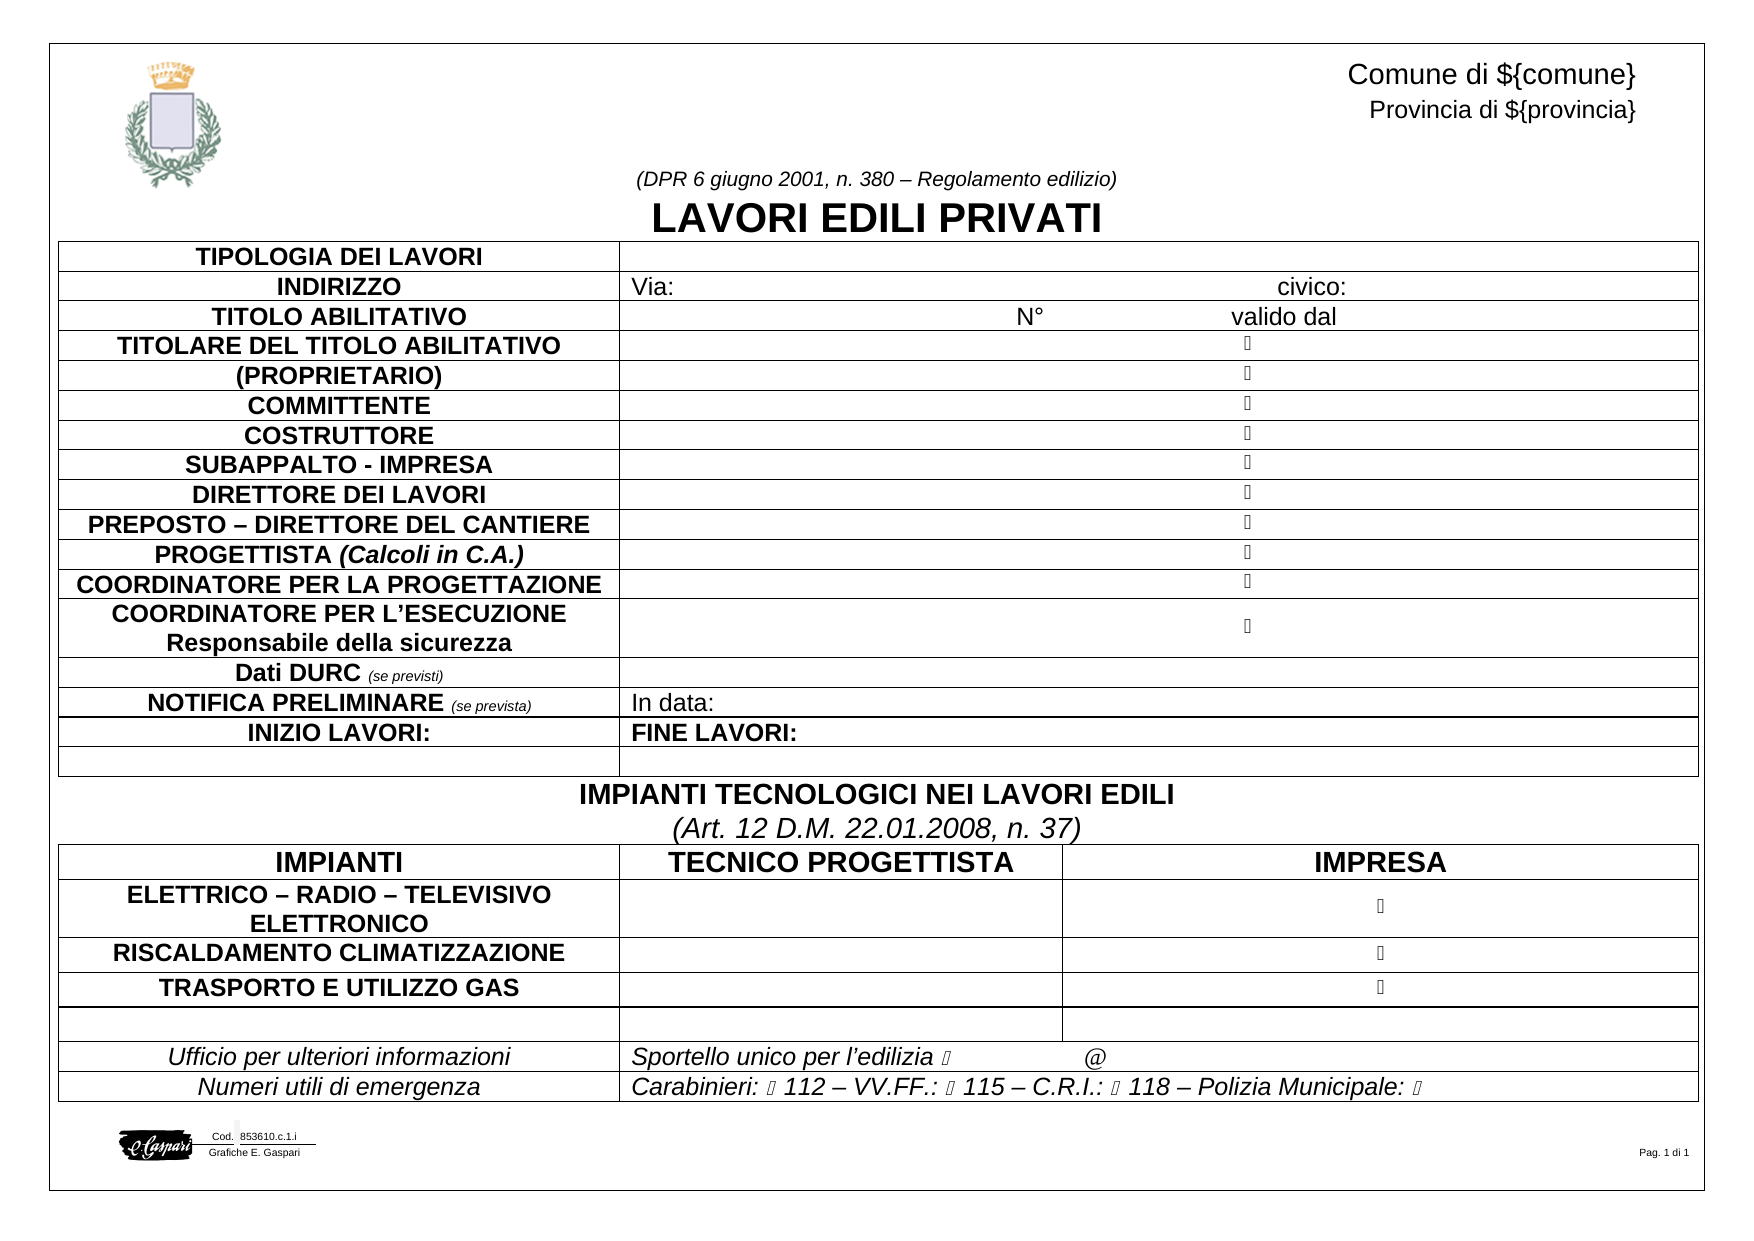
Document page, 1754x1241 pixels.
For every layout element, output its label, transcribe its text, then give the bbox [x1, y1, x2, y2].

table_header IMPRESA [1063, 845, 1698, 879]
table_cell  [620, 480, 1698, 509]
table_cell Ufficio per ulteriori informazioni [59, 1042, 619, 1071]
table_cell  [1063, 973, 1698, 1006]
table_cell Dati DURC (se previsti) [59, 658, 619, 687]
text LAVORI EDILI PRIVATI [118, 193, 1636, 241]
table_cell Carabinieri: 112 – VV.FF.: 115 – C.R.I.: 118 – Polizia Municipale:  [620, 1072, 1698, 1101]
picture [122, 59, 224, 191]
table_cell [620, 973, 1062, 1006]
table_header IMPIANTI [59, 845, 619, 879]
text Provincia di ${provincia} [224, 95, 1636, 124]
table_cell  [620, 599, 1698, 657]
table_cell COSTRUTTORE [59, 421, 619, 449]
table_cell INIZIO LAVORI: [59, 718, 619, 746]
table_cell COORDINATORE PER L’ESECUZIONE Responsabile della sicurezza [59, 599, 619, 657]
table_cell  [1063, 938, 1698, 972]
table_cell [620, 747, 1698, 776]
table_cell [620, 658, 1698, 687]
table_cell Sportello unico per l’edilizia @ [620, 1042, 1698, 1071]
table_header TIPOLOGIA DEI LAVORI [59, 242, 619, 271]
table_cell (PROPRIETARIO) [59, 361, 619, 390]
table_cell  [620, 510, 1698, 539]
table_cell [620, 938, 1062, 972]
table_cell  [620, 331, 1698, 360]
table_cell  [620, 361, 1698, 390]
table_cell  [620, 450, 1698, 479]
table_cell  [620, 391, 1698, 419]
table_cell NOTIFICA PRELIMINARE (se prevista) [59, 688, 619, 716]
table_header TECNICO PROGETTISTA [620, 845, 1062, 879]
table_cell  [1063, 880, 1698, 937]
table_cell Numeri utili di emergenza [59, 1072, 619, 1101]
table_cell Via: civico: [620, 272, 1698, 300]
table_cell [1063, 1008, 1698, 1041]
table_cell PROGETTISTA (Calcoli in C.A.) [59, 540, 619, 568]
table_cell TITOLARE DEL TITOLO ABILITATIVO [59, 331, 619, 360]
picture [118, 1129, 193, 1161]
table_cell COORDINATORE PER LA PROGETTAZIONE [59, 570, 619, 598]
table_cell In data: [620, 688, 1698, 716]
table_cell N° valido dal [620, 301, 1698, 330]
table_cell  [620, 421, 1698, 449]
table_cell RISCALDAMENTO CLIMATIZZAZIONE [59, 938, 619, 972]
table_cell DIRETTORE DEI LAVORI [59, 480, 619, 509]
table_cell [620, 880, 1062, 937]
table_cell ELETTRICO – RADIO – TELEVISIVO ELETTRONICO [59, 880, 619, 937]
table_cell COMMITTENTE [59, 391, 619, 419]
table_cell PREPOSTO – DIRETTORE DEL CANTIERE [59, 510, 619, 539]
table_cell [59, 747, 619, 776]
table_header [620, 242, 1698, 271]
table_cell TRASPORTO E UTILIZZO GAS [59, 973, 619, 1006]
text Comune di ${comune} [118, 57, 1636, 90]
table_cell INDIRIZZO [59, 272, 619, 300]
table_cell TITOLO ABILITATIVO [59, 301, 619, 330]
table_cell  [620, 540, 1698, 568]
text (Art. 12 D.M. 22.01.2008, n. 37) [118, 811, 1636, 844]
text (DPR 6 giugno 2001, n. 380 – Regolamento edilizio) [224, 167, 1636, 191]
table_cell  [620, 570, 1698, 598]
table_cell SUBAPPALTO - IMPRESA [59, 450, 619, 479]
text IMPIANTI TECNOLOGICI NEI LAVORI EDILI [118, 777, 1636, 811]
table_cell FINE LAVORI: [620, 718, 1698, 746]
table_cell [620, 1008, 1062, 1041]
table_cell [59, 1008, 619, 1041]
